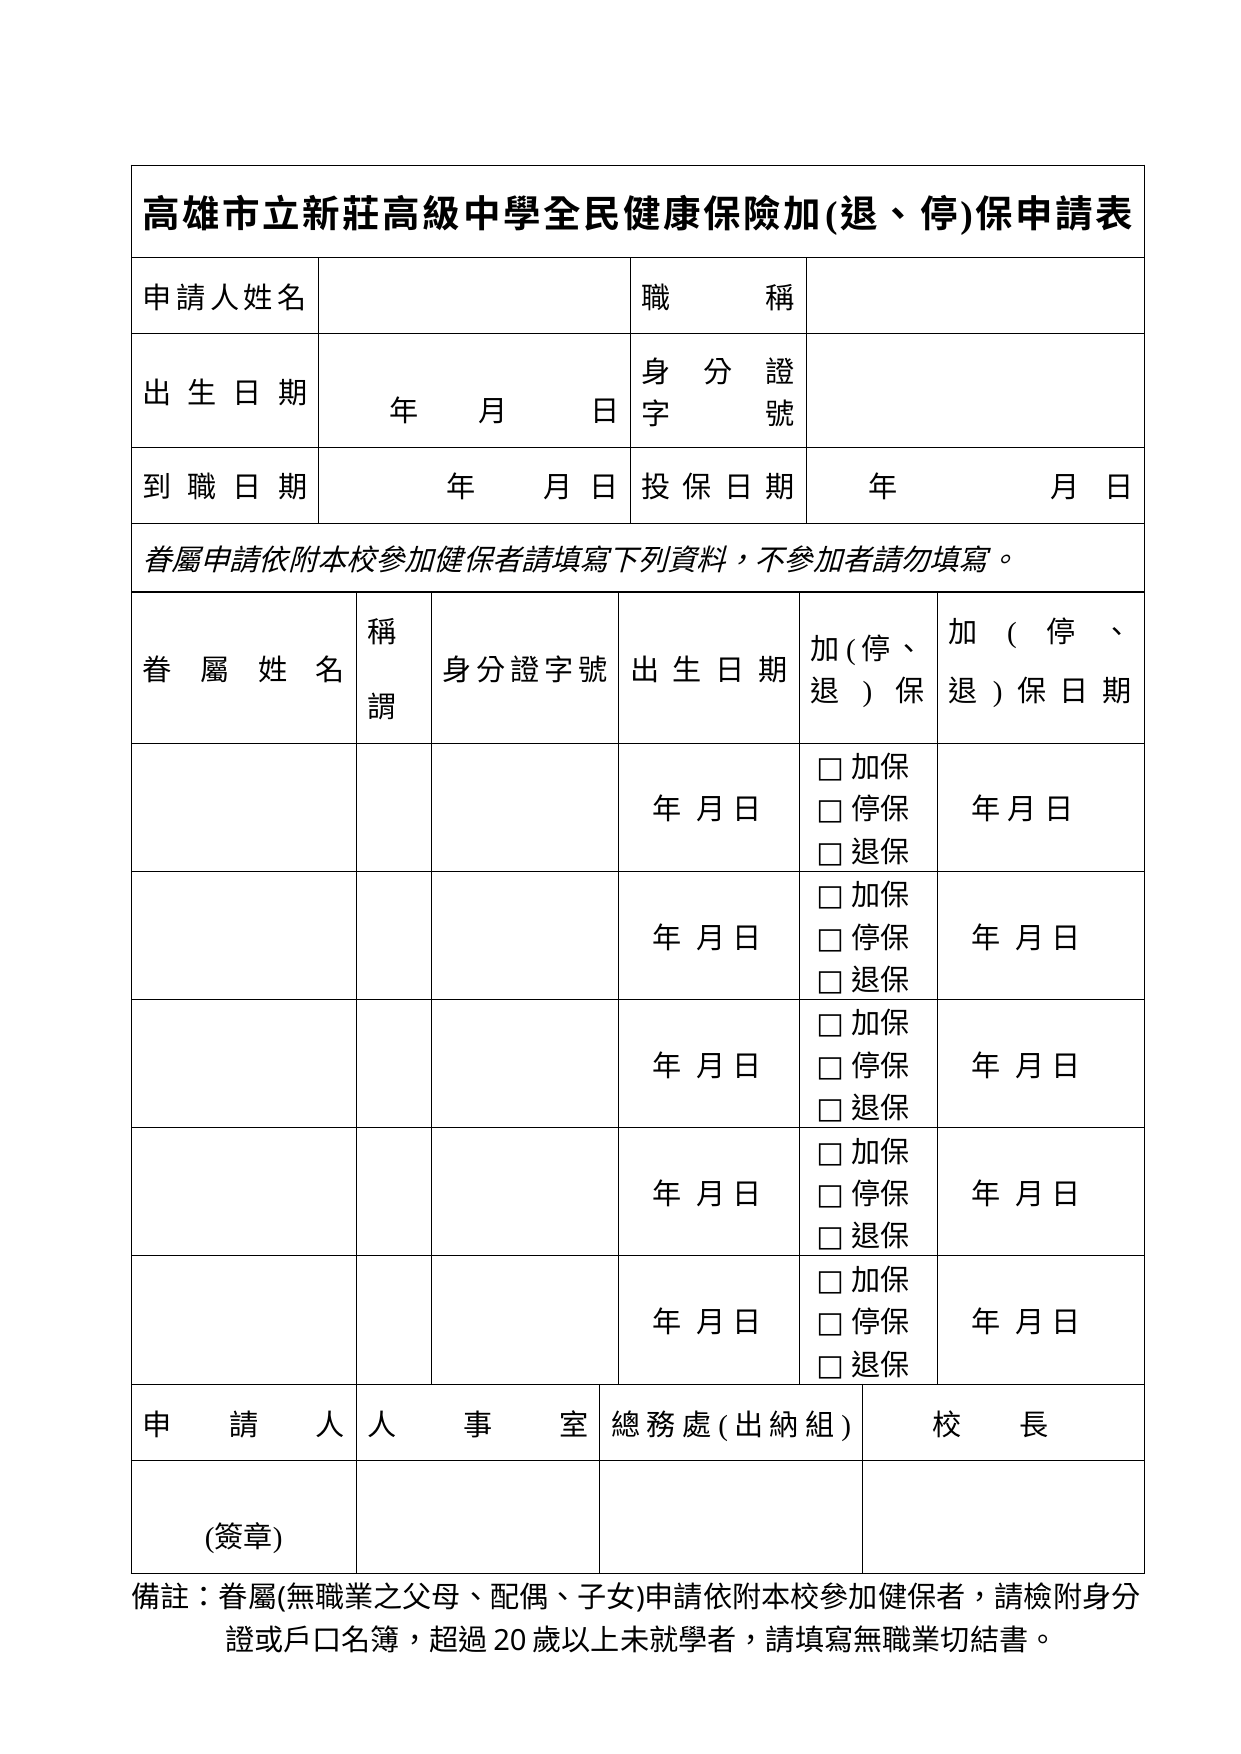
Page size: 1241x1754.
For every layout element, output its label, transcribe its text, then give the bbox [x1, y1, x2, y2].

table_cell □ 加保 □ 停保 □ 退保 [800, 1256, 937, 1384]
table_header 高雄市立新莊高級中學全民健康保險加(退、停)保申請表 [132, 166, 1144, 257]
table_cell 眷屬姓名 [132, 593, 356, 742]
table_cell 眷屬申請依附本校參加健保者請填寫下列資料，不參加者請勿填寫。 [132, 524, 1144, 591]
table_cell 年 月 日 [938, 1256, 1144, 1384]
table_cell [432, 1256, 618, 1384]
table_cell 身分證字號 [432, 593, 618, 742]
table_cell 年 月日 [807, 448, 1144, 523]
table_cell □ 加保 □ 停保 □ 退保 [800, 872, 937, 999]
table_cell 年 月 日 [938, 1128, 1144, 1255]
table_cell 人事室 [357, 1385, 599, 1460]
table_cell [863, 1461, 1144, 1573]
table_cell [807, 258, 1144, 333]
table_cell 稱謂 [357, 593, 431, 742]
table_cell 年 月日 [319, 448, 630, 523]
table_cell [132, 872, 356, 999]
table_cell □ 加保 □ 停保 □ 退保 [800, 1000, 937, 1127]
table_cell 年 月 日 [619, 1256, 799, 1384]
table_cell 年 月 日 [938, 1000, 1144, 1127]
table_cell 年 月 日 [938, 872, 1144, 999]
table_cell [357, 1461, 599, 1573]
table_cell □ 加保 □ 停保 □ 退保 [800, 744, 937, 871]
table_cell 申請人 [132, 1385, 356, 1460]
table_cell [357, 744, 431, 871]
table_cell [132, 1256, 356, 1384]
table_cell □ 加保 □ 停保 □ 退保 [800, 1128, 937, 1255]
table_cell (簽章) [132, 1461, 356, 1573]
table_cell 職稱 [631, 258, 806, 333]
table_cell 年 月 日 [619, 744, 799, 871]
table_cell 身分證 字號 [631, 334, 806, 447]
table_cell 加(停、 退)保日期 [938, 593, 1144, 742]
table_cell 出生日期 [619, 593, 799, 742]
table_cell 到職日期 [132, 448, 318, 523]
table_cell 年 月 日 [619, 872, 799, 999]
table_cell [319, 258, 630, 333]
table_cell [432, 1000, 618, 1127]
table_cell 總務處(出納組) [600, 1385, 862, 1460]
table_cell [357, 1000, 431, 1127]
table_cell 校 長 [863, 1385, 1144, 1460]
table_cell [132, 1128, 356, 1255]
table_cell 投保日期 [631, 448, 806, 523]
table_cell [357, 872, 431, 999]
table_cell [807, 334, 1144, 447]
table_cell 出生日期 [132, 334, 318, 447]
table_cell [132, 1000, 356, 1127]
table_cell 年 月 日 [319, 334, 630, 447]
table_cell [600, 1461, 862, 1573]
table_cell 申請人姓名 [132, 258, 318, 333]
table_cell [132, 744, 356, 871]
table_cell 年 月 日 [938, 744, 1144, 871]
text 備註：眷屬(無職業之父母、配偶、子女)申請依附本校參加健保者，請檢附身分證或戶口名簿，超過20歲以上未就學者，請填寫無職業切結書。 [131, 1574, 1143, 1658]
table_cell [432, 1128, 618, 1255]
table_cell [357, 1128, 431, 1255]
table_cell 年 月 日 [619, 1000, 799, 1127]
table_cell [432, 744, 618, 871]
table_cell [357, 1256, 431, 1384]
table_cell 年 月 日 [619, 1128, 799, 1255]
table_cell [432, 872, 618, 999]
table_cell 加(停、 退)保 [800, 593, 937, 742]
